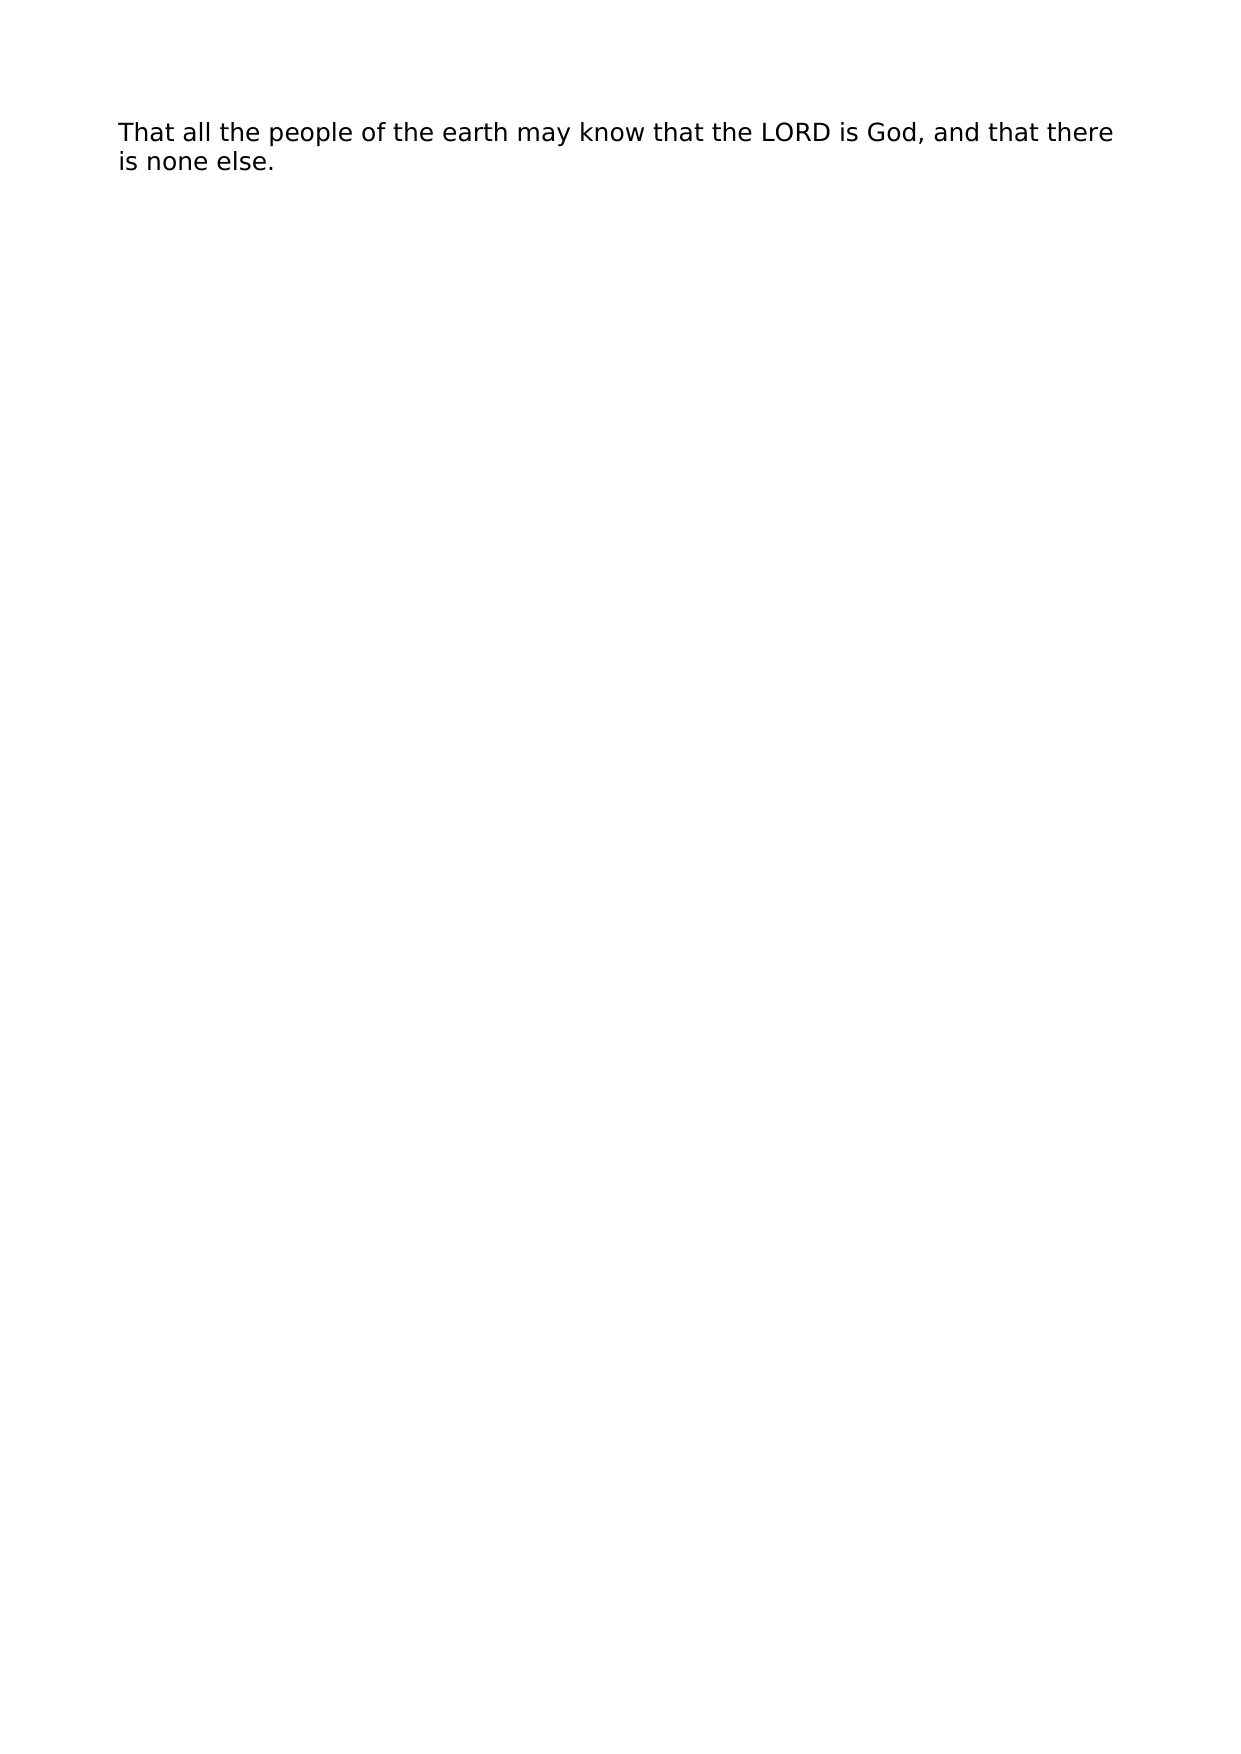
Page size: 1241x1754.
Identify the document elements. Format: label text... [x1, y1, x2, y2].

text That all the people of the earth may know that the LORD is God, and that there is none else. [118, 118, 1122, 176]
